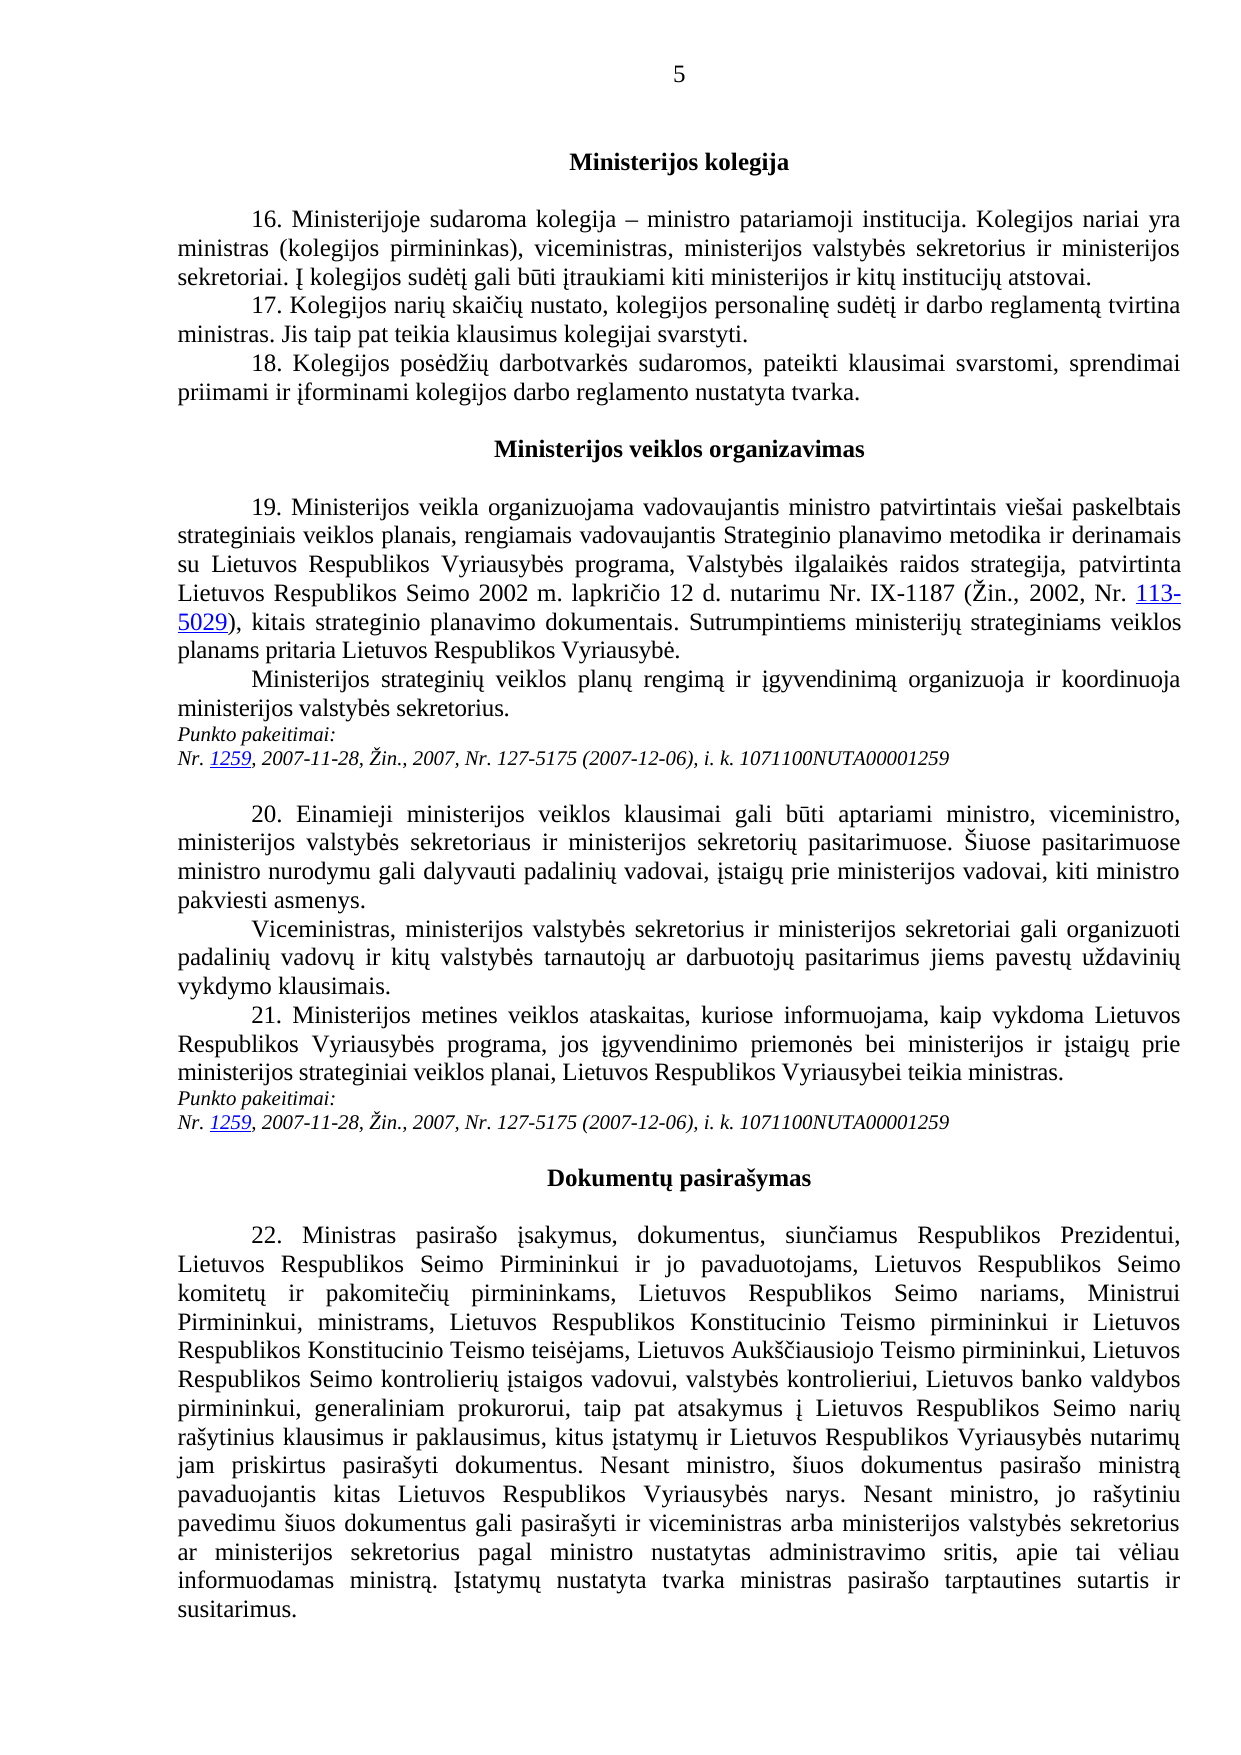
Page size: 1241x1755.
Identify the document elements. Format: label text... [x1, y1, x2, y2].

text 20. Einamieji ministerijos veiklos klausimai gali būti aptariami ministro, viceministro, ministerijos valstybės sekretoriaus ir ministerijos sekretorių pasitarimuose. Šiuose pasitarimuose ministro nurodymu gali dalyvauti padalinių vadovai, įstaigų prie ministerijos vadovai, kiti ministro pakviesti asmenys. [177, 799, 1181, 914]
text Punkto pakeitimai: [177, 722, 1181, 746]
text Nr. 1259, 2007-11-28, Žin., 2007, Nr. 127-5175 (2007-12-06), i. k. 1071100NUTA00001259 [177, 746, 1181, 770]
text 21. Ministerijos metines veiklos ataskaitas, kuriose informuojama, kaip vykdoma Lietuvos Respublikos Vyriausybės programa, jos įgyvendinimo priemonės bei ministerijos ir įstaigų prie ministerijos strateginiai veiklos planai, Lietuvos Respublikos Vyriausybei teikia ministras. [177, 1000, 1181, 1086]
text 17. Kolegijos narių skaičių nustato, kolegijos personalinę sudėtį ir darbo reglamentą tvirtina ministras. Jis taip pat teikia klausimus kolegijai svarstyti. [177, 291, 1181, 348]
text Nr. 1259, 2007-11-28, Žin., 2007, Nr. 127-5175 (2007-12-06), i. k. 1071100NUTA00001259 [177, 1110, 1181, 1134]
text Dokumentų pasirašymas [177, 1163, 1181, 1192]
text 16. Ministerijoje sudaroma kolegija – ministro patariamoji institucija. Kolegijos nariai yra ministras (kolegijos pirmininkas), viceministras, ministerijos valstybės sekretorius ir ministerijos sekretoriai. Į kolegijos sudėtį gali būti įtraukiami kiti ministerijos ir kitų institucijų atstovai. [177, 204, 1181, 291]
text Ministerijos kolegija [177, 147, 1181, 176]
text 22. Ministras pasirašo įsakymus, dokumentus, siunčiamus Respublikos Prezidentui, Lietuvos Respublikos Seimo Pirmininkui ir jo pavaduotojams, Lietuvos Respublikos Seimo komitetų ir pakomitečių pirmininkams, Lietuvos Respublikos Seimo nariams, Ministrui Pirmininkui, ministrams, Lietuvos Respublikos Konstitucinio Teismo pirmininkui ir Lietuvos Respublikos Konstitucinio Teismo teisėjams, Lietuvos Aukščiausiojo Teismo pirmininkui, Lietuvos Respublikos Seimo kontrolierių įstaigos vadovui, valstybės kontrolieriui, Lietuvos banko valdybos pirmininkui, generaliniam prokurorui, taip pat atsakymus į Lietuvos Respublikos Seimo narių rašytinius klausimus ir paklausimus, kitus įstatymų ir Lietuvos Respublikos Vyriausybės nutarimų jam priskirtus pasirašyti dokumentus. Nesant ministro, šiuos dokumentus pasirašo ministrą pavaduojantis kitas Lietuvos Respublikos Vyriausybės narys. Nesant ministro, jo rašytiniu pavedimu šiuos dokumentus gali pasirašyti ir viceministras arba ministerijos valstybės sekretorius ar ministerijos sekretorius pagal ministro nustatytas administravimo sritis, apie tai vėliau informuodamas ministrą. Įstatymų nustatyta tvarka ministras pasirašo tarptautines sutartis ir susitarimus. [177, 1221, 1181, 1623]
text Punkto pakeitimai: [177, 1086, 1181, 1110]
text 18. Kolegijos posėdžių darbotvarkės sudaromos, pateikti klausimai svarstomi, sprendimai priimami ir įforminami kolegijos darbo reglamento nustatyta tvarka. [177, 348, 1181, 406]
text Viceministras, ministerijos valstybės sekretorius ir ministerijos sekretoriai gali organizuoti padalinių vadovų ir kitų valstybės tarnautojų ar darbuotojų pasitarimus jiems pavestų uždavinių vykdymo klausimais. [177, 914, 1181, 1000]
text Ministerijos strateginių veiklos planų rengimą ir įgyvendinimą organizuoja ir koordinuoja ministerijos valstybės sekretorius. [177, 664, 1181, 722]
text 19. Ministerijos veikla organizuojama vadovaujantis ministro patvirtintais viešai paskelbtais strateginiais veiklos planais, rengiamais vadovaujantis Strateginio planavimo metodika ir derinamais su Lietuvos Respublikos Vyriausybės programa, Valstybės ilgalaikės raidos strategija, patvirtinta Lietuvos Respublikos Seimo 2002 m. lapkričio 12 d. nutarimu Nr. IX-1187 (Žin., 2002, Nr. 113-5029), kitais strateginio planavimo dokumentais. Sutrumpintiems ministerijų strateginiams veiklos planams pritaria Lietuvos Respublikos Vyriausybė. [177, 492, 1181, 664]
text Ministerijos veiklos organizavimas [177, 434, 1181, 463]
